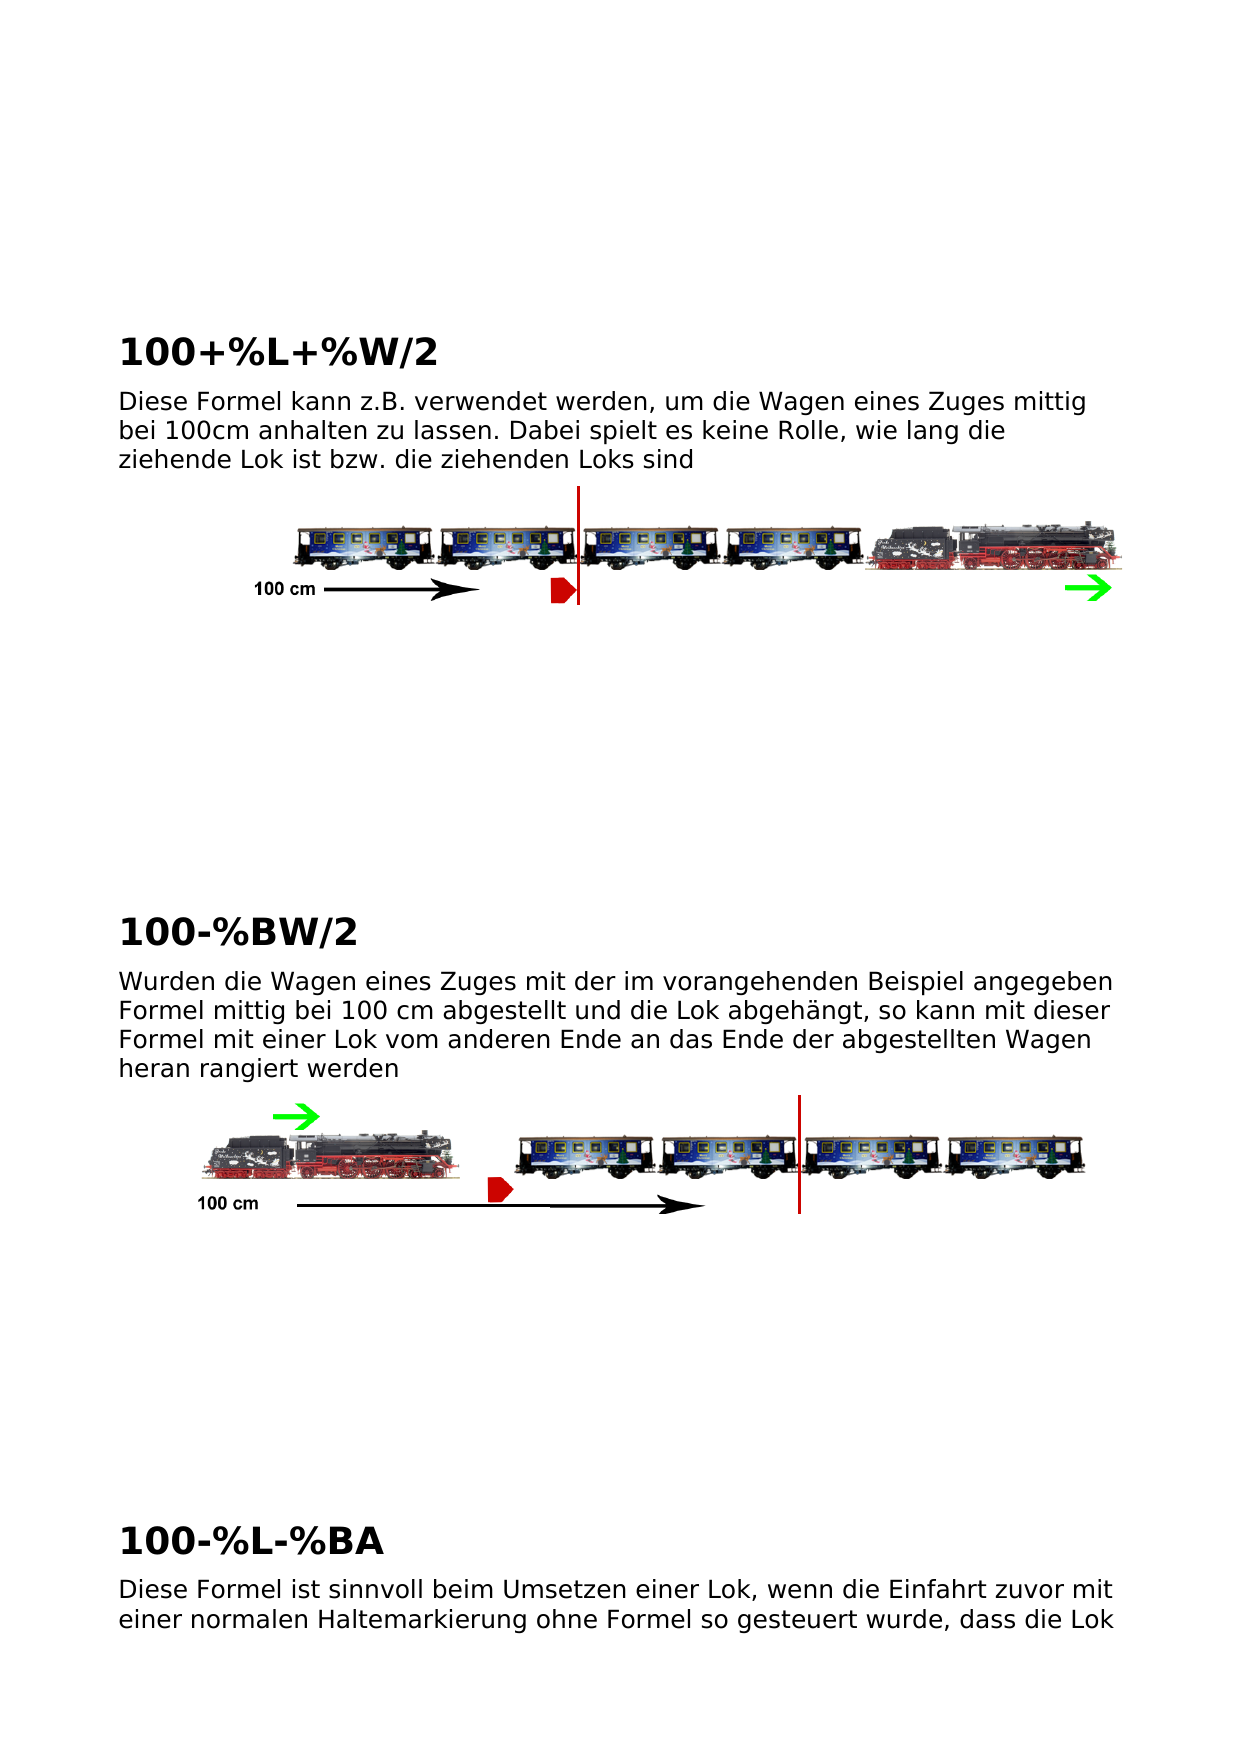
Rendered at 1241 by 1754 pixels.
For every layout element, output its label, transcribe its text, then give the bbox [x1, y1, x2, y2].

subtitle 100+%L+%W/2 [118, 331, 1122, 374]
text Wurden die Wagen eines Zuges mit der im vorangehenden Beispiel angegeben Formel mittig bei 100 cm abgestellt und die Lok abgehängt, so kann mit dieser Formel mit einer Lok vom anderen Ende an das Ende der abgestellten Wagen heran rangiert werden [118, 967, 1122, 1083]
subtitle 100-%BW/2 [118, 911, 1122, 954]
text Diese Formel kann z.B. verwendet werden, um die Wagen eines Zuges mittig bei 100cm anhalten zu lassen. Dabei spielt es keine Rolle, wie lang die ziehende Lok ist bzw. die ziehenden Loks sind [118, 387, 1122, 474]
picture [118, 486, 1123, 605]
subtitle 100-%L-%BA [118, 1519, 1122, 1563]
picture [118, 1095, 1123, 1214]
text Diese Formel ist sinnvoll beim Umsetzen einer Lok, wenn die Einfahrt zuvor mit einer normalen Haltemarkierung ohne Formel so gesteuert wurde, dass die Lok [118, 1576, 1122, 1634]
